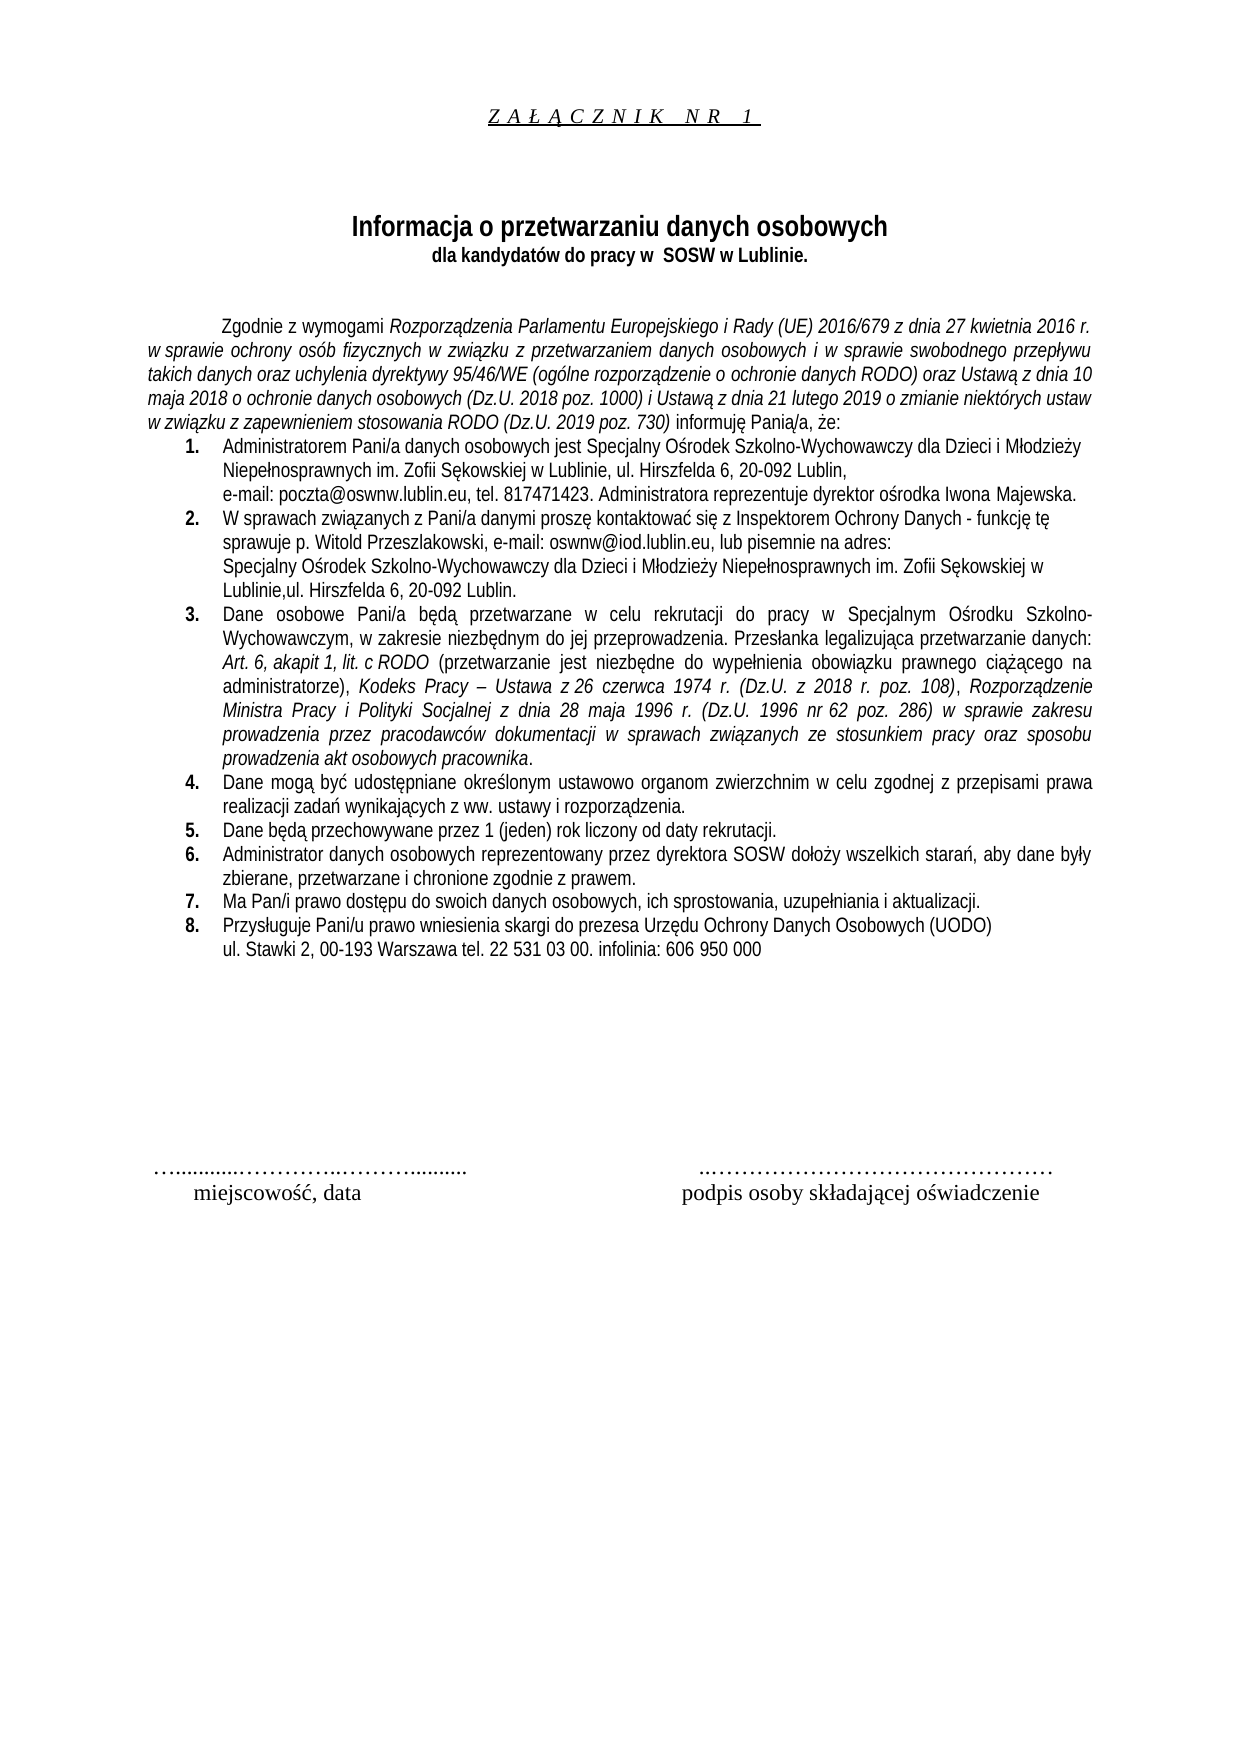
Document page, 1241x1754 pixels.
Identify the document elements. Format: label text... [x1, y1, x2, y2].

list Przysługuje Pani/u prawo wniesienia skargi do prezesa Urzędu Ochrony Danych Osobowych (UODO) ul. Stawki 2, 00-193 Warszawa tel. 22 531 03 00. infolinia: 606 950 000 [185, 913, 1093, 961]
list W sprawach związanych z Pani/a danymi proszę kontaktować się z Inspektorem Ochrony Danych - funkcję tę sprawuje p. Witold Przeszlakowski, e-mail: oswnw@iod.lublin.eu, lub pisemnie na adres: Specjalny Ośrodek Szkolno-Wychowawczy dla Dzieci i Młodzieży Niepełnosprawnych im. Zofii Sękowskiej w Lublinie,ul. Hirszfelda 6, 20-092 Lublin. [185, 506, 1093, 602]
list …...........…………..……….......... ..……………………………………… [152, 1153, 1093, 1179]
list Dane osobowe Pani/a będą przetwarzane w celu rekrutacji do pracy w Specjalnym Ośrodku Szkolno-Wychowawczym, w zakresie niezbędnym do jej przeprowadzenia. Przesłanka legalizująca przetwarzanie danych: Art. 6, akapit 1, lit. c RODO (przetwarzanie jest niezbędne do wypełnienia obowiązku prawnego ciążącego na administratorze), Kodeks Pracy – Ustawa z 26 czerwca 1974 r. (Dz.U. z 2018 r. poz. 108), Rozporządzenie Ministra Pracy i Polityki Socjalnej z dnia 28 maja 1996 r. (Dz.U. 1996 nr 62 poz. 286) w sprawie zakresu prowadzenia przez pracodawców dokumentacji w sprawach związanych ze stosunkiem pracy oraz sposobu prowadzenia akt osobowych pracownika. [185, 602, 1093, 770]
list Dane mogą być udostępniane określonym ustawowo organom zwierzchnim w celu zgodnej z przepisami prawa realizacji zadań wynikających z ww. ustawy i rozporządzenia. [185, 770, 1093, 818]
text Informacja o przetwarzaniu danych osobowych dla kandydatów do pracy w SOSW w Lublinie. [148, 209, 1093, 267]
text ZAŁĄCZNIK NR 1 [148, 104, 1093, 128]
list Dane będą przechowywane przez 1 (jeden) rok liczony od daty rekrutacji. [185, 818, 1093, 842]
list Administratorem Pani/a danych osobowych jest Specjalny Ośrodek Szkolno-Wychowawczy dla Dzieci i Młodzieży Niepełnosprawnych im. Zofii Sękowskiej w Lublinie, ul. Hirszfelda 6, 20-092 Lublin, e-mail: poczta@oswnw.lublin.eu, tel. 817471423. Administratora reprezentuje dyrektor ośrodka Iwona Majewska. [185, 434, 1093, 506]
list Ma Pan/i prawo dostępu do swoich danych osobowych, ich sprostowania, uzupełniania i aktualizacji. [185, 889, 1093, 913]
list Administrator danych osobowych reprezentowany przez dyrektora SOSW dołoży wszelkich starań, aby dane były zbierane, przetwarzane i chronione zgodnie z prawem. [185, 842, 1093, 889]
list miejscowość, data podpis osoby składającej oświadczenie [148, 1179, 1093, 1206]
text Zgodnie z wymogami Rozporządzenia Parlamentu Europejskiego i Rady (UE) 2016/679 z dnia 27 kwietnia 2016 r. w sprawie ochrony osób fizycznych w związku z przetwarzaniem danych osobowych i w sprawie swobodnego przepływu takich danych oraz uchylenia dyrektywy 95/46/WE (ogólne rozporządzenie o ochronie danych RODO) oraz Ustawą z dnia 10 maja 2018 o ochronie danych osobowych (Dz.U. 2018 poz. 1000) i Ustawą z dnia 21 lutego 2019 o zmianie niektórych ustaw w związku z zapewnieniem stosowania RODO (Dz.U. 2019 poz. 730) informuję Panią/a, że: [148, 314, 1093, 434]
